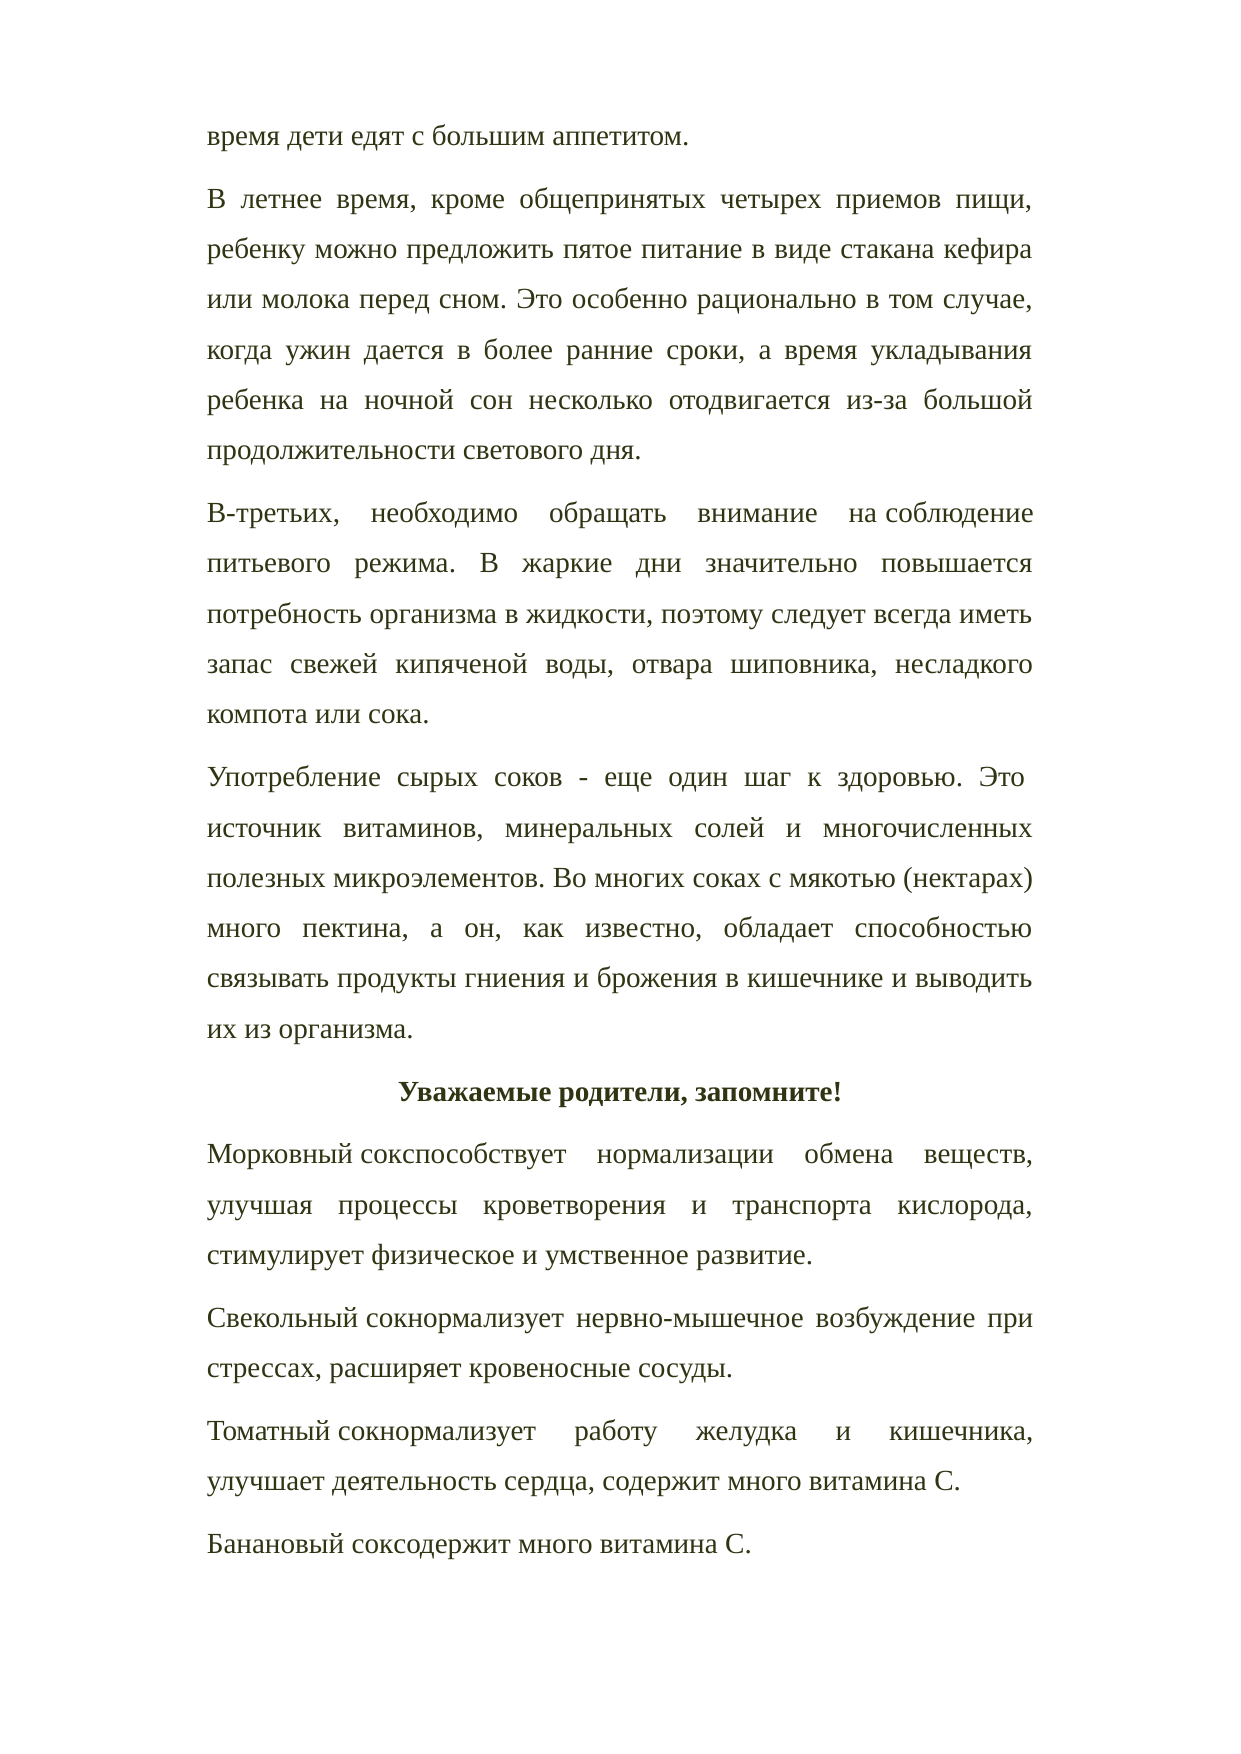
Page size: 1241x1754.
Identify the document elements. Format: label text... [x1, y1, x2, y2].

text Морковный сокспособствует нормализации обмена веществ, улучшая процессы кроветворения и транспорта кислорода, стимулирует физическое и умственное развитие. [207, 1137, 1033, 1271]
text Уважаемые родители, запомните! [207, 1074, 1033, 1107]
text время дети едят с большим аппетитом. [207, 118, 1033, 152]
text В-третьих, необходимо обращать внимание на соблюдение питьевого режима. В жаркие дни значительно повышается потребность организма в жидкости, поэтому следует всегда иметь запас свежей кипяченой воды, отвара шиповника, несладкого компота или сока. [207, 495, 1033, 730]
text Банановый соксодержит много витамина С. [207, 1526, 1033, 1560]
text Употребление сырых соков - еще один шаг к здоровью. Это источник витаминов, минеральных солей и многочисленных полезных микроэлементов. Во многих соках с мякотью (нектарах) много пектина, а он, как известно, обладает способностью связывать продукты гниения и брожения в кишечнике и выводить их из организма. [207, 759, 1033, 1044]
text В летнее время, кроме общепринятых четырех приемов пищи, ребенку можно предложить пятое питание в виде стакана кефира или молока перед сном. Это особенно рационально в том случае, когда ужин дается в более ранние сроки, а время укладывания ребенка на ночной сон несколько отодвигается из-за большой продолжительности светового дня. [207, 181, 1033, 466]
text Свекольный сокнормализует нервно-мышечное возбуждение при стрессах, расширяет кровеносные сосуды. [207, 1300, 1033, 1384]
text Томатный сокнормализует работу желудка и кишечника, улучшает деятельность сердца, содержит много витамина С. [207, 1413, 1033, 1497]
